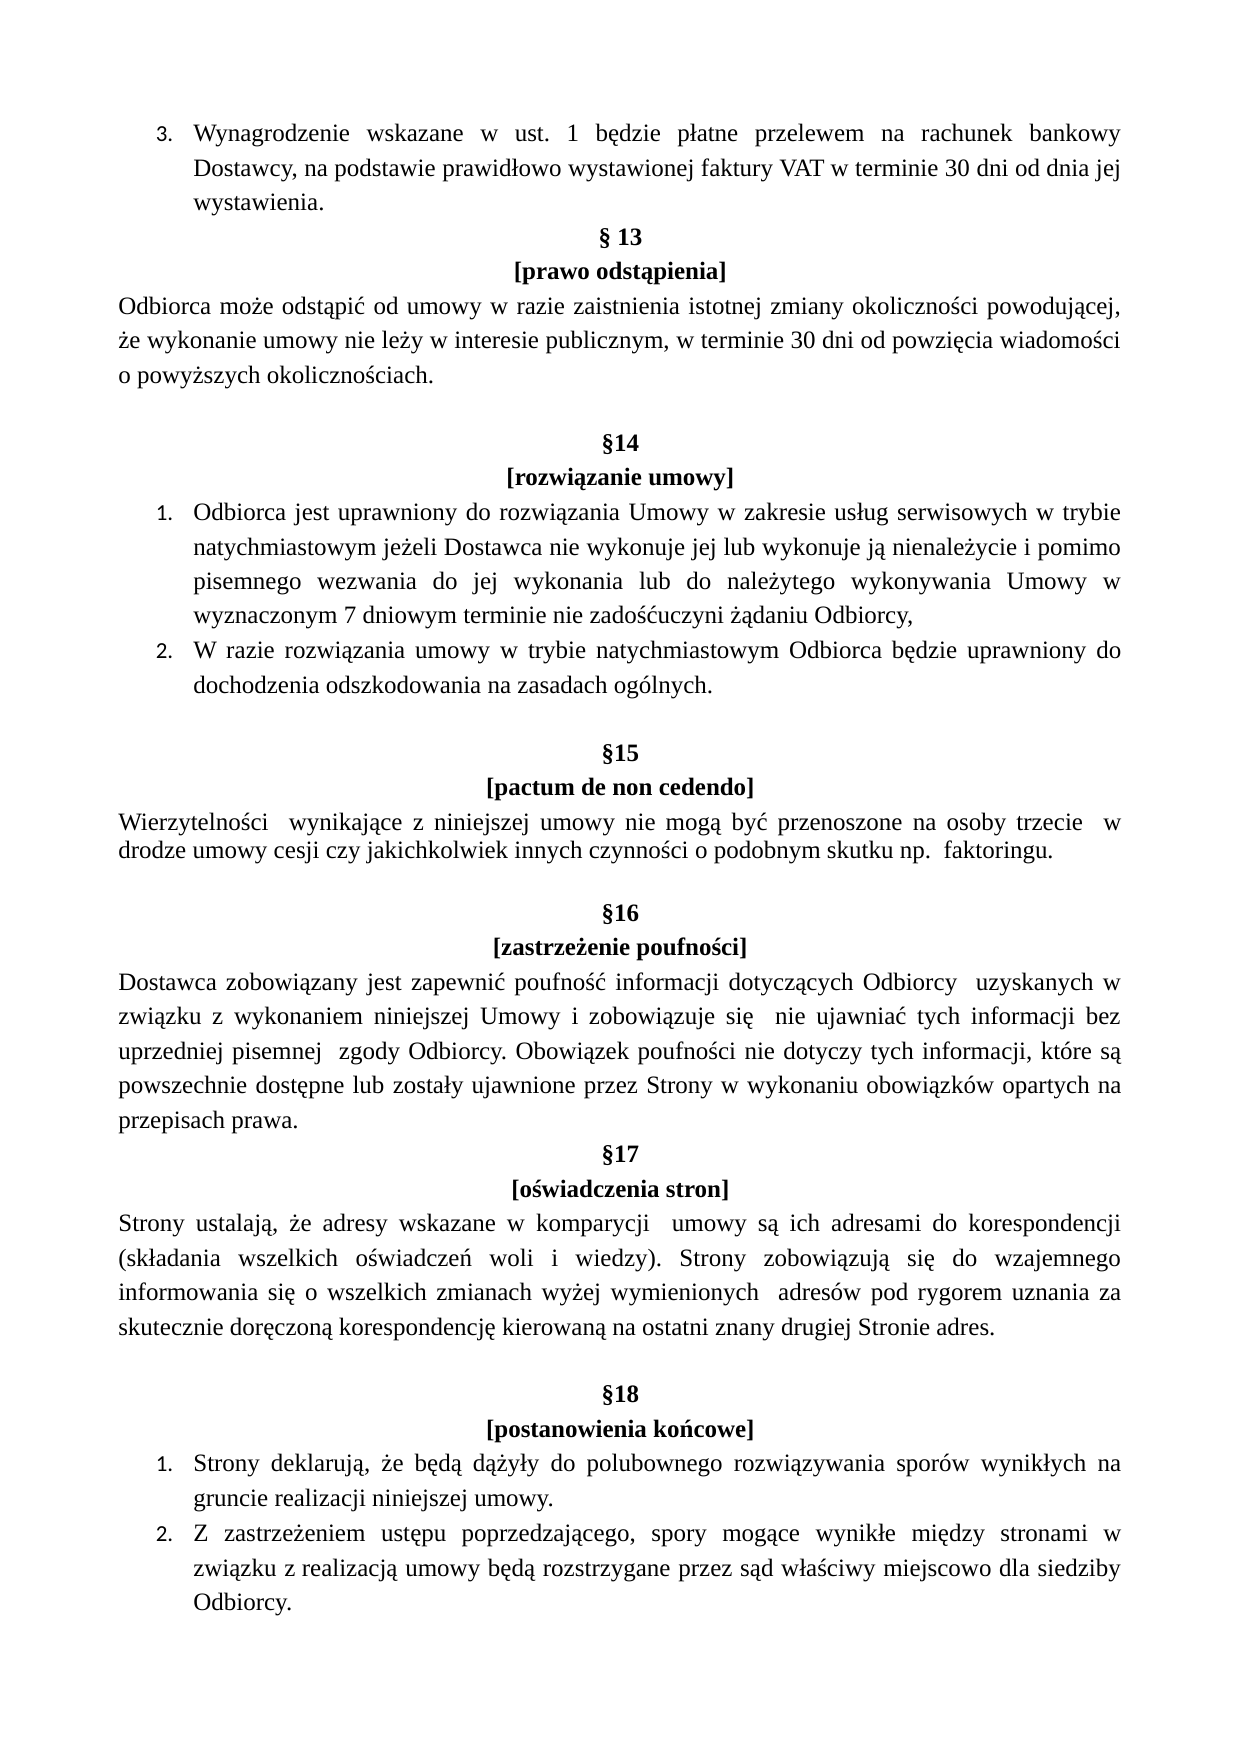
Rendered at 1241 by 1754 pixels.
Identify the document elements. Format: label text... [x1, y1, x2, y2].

text [postanowienia końcowe] [118, 1414, 1122, 1443]
text §15 [118, 738, 1122, 767]
text Dostawca zobowiązany jest zapewnić poufność informacji dotyczących Odbiorcy uzyskanych w związku z wykonaniem niniejszej Umowy i zobowiązuje się nie ujawniać tych informacji bez uprzedniej pisemnej zgody Odbiorcy. Obowiązek poufności nie dotyczy tych informacji, które są powszechnie dostępne lub zostały ujawnione przez Strony w wykonaniu obowiązków opartych na przepisach prawa. [118, 967, 1122, 1133]
text [pactum de non cedendo] [118, 772, 1122, 801]
text Wierzytelności wynikające z niniejszej umowy nie mogą być przenoszone na osoby trzecie w drodze umowy cesji czy jakichkolwiek innych czynności o podobnym skutku np. faktoringu. [118, 807, 1122, 864]
text §16 [118, 898, 1122, 927]
text [rozwiązanie umowy] [118, 462, 1122, 491]
list Z zastrzeżeniem ustępu poprzedzającego, spory mogące wynikłe między stronami w związku z realizacją umowy będą rozstrzygane przez sąd właściwy miejscowo dla siedziby Odbiorcy. [156, 1518, 1122, 1616]
list Wynagrodzenie wskazane w ust. 1 będzie płatne przelewem na rachunek bankowy Dostawcy, na podstawie prawidłowo wystawionej faktury VAT w terminie 30 dni od dnia jej wystawienia. [156, 118, 1122, 216]
text [prawo odstąpienia] [118, 256, 1122, 285]
text §18 [118, 1379, 1122, 1408]
text Strony ustalają, że adresy wskazane w komparycji umowy są ich adresami do korespondencji (składania wszelkich oświadczeń woli i wiedzy). Strony zobowiązują się do wzajemnego informowania się o wszelkich zmianach wyżej wymienionych adresów pod rygorem uznania za skutecznie doręczoną korespondencję kierowaną na ostatni znany drugiej Stronie adres. [118, 1208, 1122, 1340]
text §14 [118, 428, 1122, 457]
text §17 [118, 1139, 1122, 1168]
list W razie rozwiązania umowy w trybie natychmiastowym Odbiorca będzie uprawniony do dochodzenia odszkodowania na zasadach ogólnych. [156, 635, 1122, 698]
text § 13 [118, 222, 1122, 251]
text [zastrzeżenie poufności] [118, 932, 1122, 961]
list Strony deklarują, że będą dążyły do polubownego rozwiązywania sporów wynikłych na gruncie realizacji niniejszej umowy. [156, 1448, 1122, 1512]
text Odbiorca może odstąpić od umowy w razie zaistnienia istotnej zmiany okoliczności powodującej, że wykonanie umowy nie leży w interesie publicznym, w terminie 30 dni od powzięcia wiadomości o powyższych okolicznościach. [118, 291, 1122, 388]
text [oświadczenia stron] [118, 1174, 1122, 1202]
list Odbiorca jest uprawniony do rozwiązania Umowy w zakresie usług serwisowych w trybie natychmiastowym jeżeli Dostawca nie wykonuje jej lub wykonuje ją nienależycie i pomimo pisemnego wezwania do jej wykonania lub do należytego wykonywania Umowy w wyznaczonym 7 dniowym terminie nie zadośćuczyni żądaniu Odbiorcy, [156, 497, 1122, 629]
